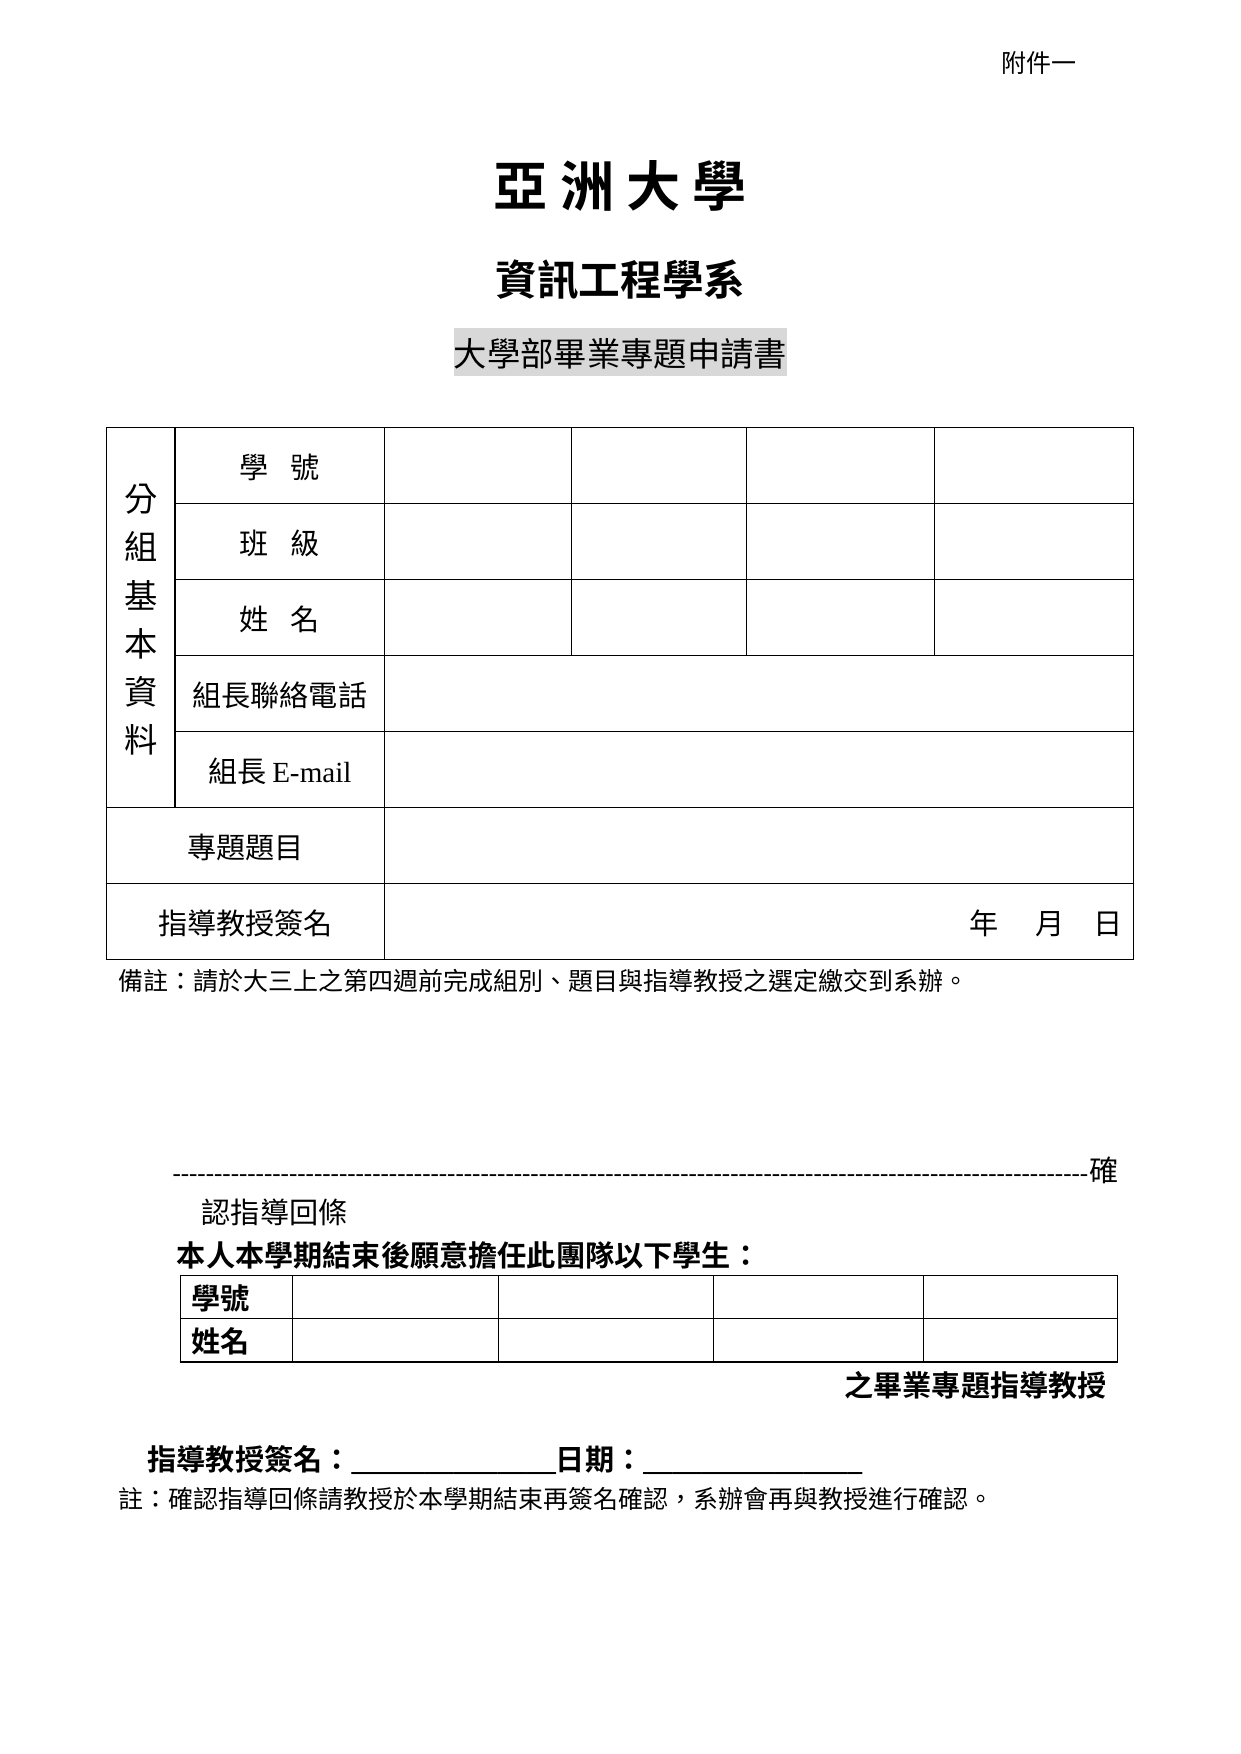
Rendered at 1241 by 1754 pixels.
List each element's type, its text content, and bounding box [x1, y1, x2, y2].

text 資訊工程學系 [118, 239, 1122, 314]
text 指導教授簽名：______________日期：_______________ [118, 1437, 1122, 1479]
text 本人本學期結束後願意擔任此團隊以下學生： [118, 1232, 1122, 1275]
table_cell [572, 504, 746, 579]
table_cell 班 級 [176, 504, 384, 579]
table_cell [499, 1319, 713, 1361]
table_cell [385, 732, 1133, 807]
table_cell [385, 580, 571, 655]
text 註：確認指導回條請教授於本學期結束再簽名確認，系辦會再與教授進行確認。 [118, 1479, 1122, 1517]
table_cell 姓 名 [176, 580, 384, 655]
text 亞 洲 大 學 [118, 127, 1122, 239]
table_cell [385, 656, 1133, 731]
text [980, 36, 1098, 88]
table_header [924, 1276, 1117, 1318]
text --------------------------------------------------------------------------------------------------------------確認指導回條 [118, 1148, 1122, 1232]
table_cell [747, 504, 934, 579]
table_cell [924, 1319, 1117, 1361]
table_cell [572, 580, 746, 655]
table_cell [293, 1319, 498, 1361]
table_header [293, 1276, 498, 1318]
text 附件一 [995, 44, 1083, 80]
text 備註：請於大三上之第四週前完成組別、題目與指導教授之選定繳交到系辦。 [118, 960, 1122, 998]
table_cell 指導教授簽名 [107, 884, 384, 959]
table_header 學號 [181, 1276, 292, 1318]
text 大學部畢業專題申請書 [118, 314, 1122, 389]
table_header 分組 基 本 資 料 [107, 428, 174, 807]
table_header [935, 428, 1133, 503]
table_header [385, 428, 571, 503]
table_header [714, 1276, 923, 1318]
table_cell [747, 580, 934, 655]
table_cell 姓名 [181, 1319, 292, 1361]
table_cell 專題題目 [107, 808, 384, 883]
table_cell [385, 808, 1133, 883]
table_cell [385, 504, 571, 579]
table_cell 年 月 日 [385, 884, 1133, 959]
table_header [499, 1276, 713, 1318]
table_cell [935, 580, 1133, 655]
table_cell [935, 504, 1133, 579]
table_header 學 號 [176, 428, 384, 503]
table_header [572, 428, 746, 503]
table_header [747, 428, 934, 503]
table_cell 組長聯絡電話 [176, 656, 384, 731]
table_cell [714, 1319, 923, 1361]
text 之畢業專題指導教授 [118, 1362, 1122, 1405]
table_cell 組長E-mail [176, 732, 384, 807]
